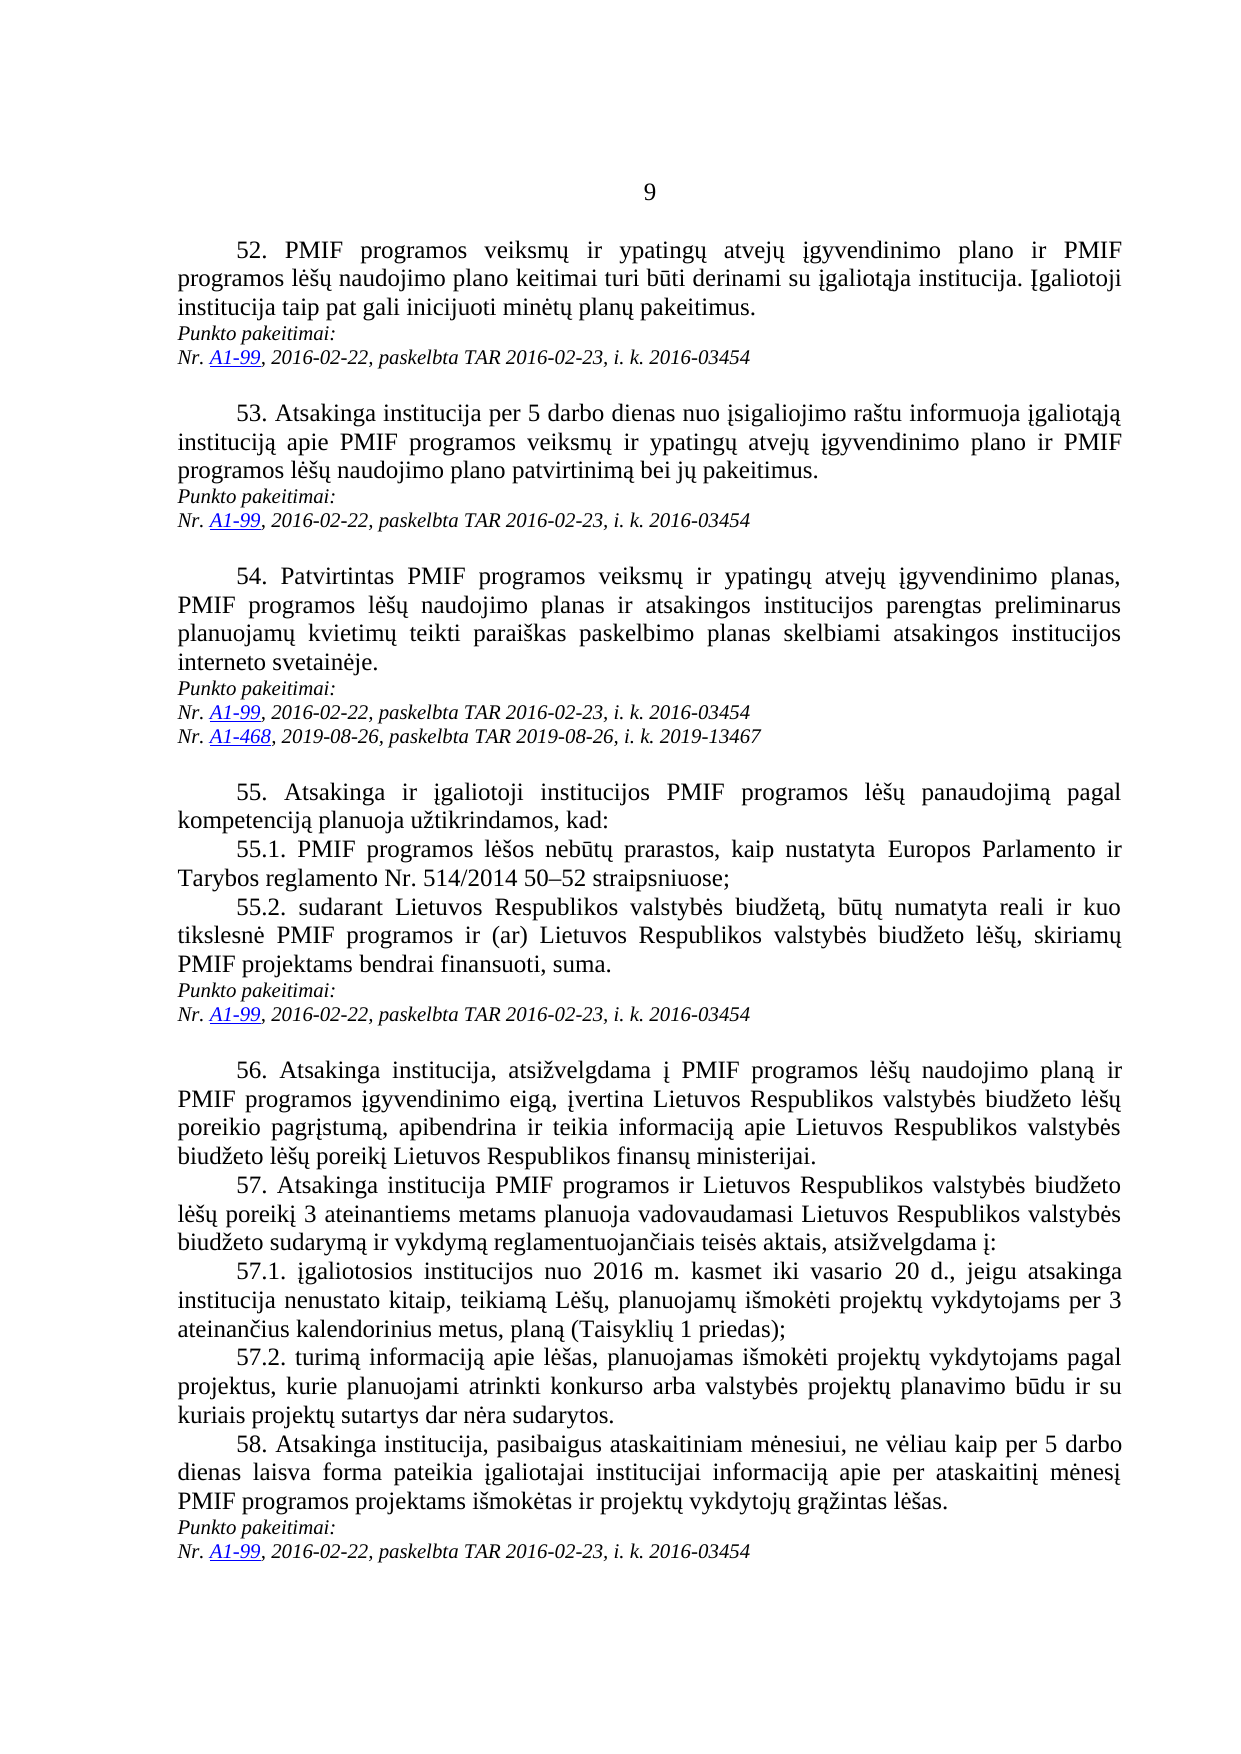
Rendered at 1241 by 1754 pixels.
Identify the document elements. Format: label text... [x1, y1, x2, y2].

text Nr. A1-99, 2016-02-22, paskelbta TAR 2016-02-23, i. k. 2016-03454 [177, 1539, 1122, 1563]
text Punkto pakeitimai: [177, 484, 1122, 508]
text Punkto pakeitimai: [177, 321, 1122, 345]
text 55. Atsakinga ir įgaliotoji institucijos PMIF programos lėšų panaudojimą pagal kompetenciją planuoja užtikrindamos, kad: [177, 777, 1122, 834]
text 57.2. turimą informaciją apie lėšas, planuojamas išmokėti projektų vykdytojams pagal projektus, kurie planuojami atrinkti konkurso arba valstybės projektų planavimo būdu ir su kuriais projektų sutartys dar nėra sudarytos. [177, 1342, 1122, 1429]
text Nr. A1-99, 2016-02-22, paskelbta TAR 2016-02-23, i. k. 2016-03454 [177, 700, 1122, 724]
text Punkto pakeitimai: [177, 676, 1122, 700]
text 52. PMIF programos veiksmų ir ypatingų atvejų įgyvendinimo plano ir PMIF programos lėšų naudojimo plano keitimai turi būti derinami su įgaliotąja institucija. Įgaliotoji institucija taip pat gali inicijuoti minėtų planų pakeitimus. [177, 235, 1122, 321]
text Nr. A1-468, 2019-08-26, paskelbta TAR 2019-08-26, i. k. 2019-13467 [177, 724, 1122, 748]
text Nr. A1-99, 2016-02-22, paskelbta TAR 2016-02-23, i. k. 2016-03454 [177, 345, 1122, 369]
text 58. Atsakinga institucija, pasibaigus ataskaitiniam mėnesiui, ne vėliau kaip per 5 darbo dienas laisva forma pateikia įgaliotajai institucijai informaciją apie per ataskaitinį mėnesį PMIF programos projektams išmokėtas ir projektų vykdytojų grąžintas lėšas. [177, 1429, 1122, 1515]
text 53. Atsakinga institucija per 5 darbo dienas nuo įsigaliojimo raštu informuoja įgaliotąją instituciją apie PMIF programos veiksmų ir ypatingų atvejų įgyvendinimo plano ir PMIF programos lėšų naudojimo plano patvirtinimą bei jų pakeitimus. [177, 398, 1122, 484]
text 54. Patvirtintas PMIF programos veiksmų ir ypatingų atvejų įgyvendinimo planas, PMIF programos lėšų naudojimo planas ir atsakingos institucijos parengtas preliminarus planuojamų kvietimų teikti paraiškas paskelbimo planas skelbiami atsakingos institucijos interneto svetainėje. [177, 561, 1122, 676]
text Punkto pakeitimai: [177, 978, 1122, 1002]
text 55.2. sudarant Lietuvos Respublikos valstybės biudžetą, būtų numatyta reali ir kuo tikslesnė PMIF programos ir (ar) Lietuvos Respublikos valstybės biudžeto lėšų, skiriamų PMIF projektams bendrai finansuoti, suma. [177, 892, 1122, 978]
text 55.1. PMIF programos lėšos nebūtų prarastos, kaip nustatyta Europos Parlamento ir Tarybos reglamento Nr. 514/2014 50–52 straipsniuose; [177, 834, 1122, 892]
text 57. Atsakinga institucija PMIF programos ir Lietuvos Respublikos valstybės biudžeto lėšų poreikį 3 ateinantiems metams planuoja vadovaudamasi Lietuvos Respublikos valstybės biudžeto sudarymą ir vykdymą reglamentuojančiais teisės aktais, atsižvelgdama į: [177, 1170, 1122, 1256]
text Punkto pakeitimai: [177, 1515, 1122, 1539]
text 57.1. įgaliotosios institucijos nuo 2016 m. kasmet iki vasario 20 d., jeigu atsakinga institucija nenustato kitaip, teikiamą Lėšų, planuojamų išmokėti projektų vykdytojams per 3 ateinančius kalendorinius metus, planą (Taisyklių 1 priedas); [177, 1256, 1122, 1342]
text 56. Atsakinga institucija, atsižvelgdama į PMIF programos lėšų naudojimo planą ir PMIF programos įgyvendinimo eigą, įvertina Lietuvos Respublikos valstybės biudžeto lėšų poreikio pagrįstumą, apibendrina ir teikia informaciją apie Lietuvos Respublikos valstybės biudžeto lėšų poreikį Lietuvos Respublikos finansų ministerijai. [177, 1055, 1122, 1170]
text Nr. A1-99, 2016-02-22, paskelbta TAR 2016-02-23, i. k. 2016-03454 [177, 508, 1122, 532]
text Nr. A1-99, 2016-02-22, paskelbta TAR 2016-02-23, i. k. 2016-03454 [177, 1002, 1122, 1026]
